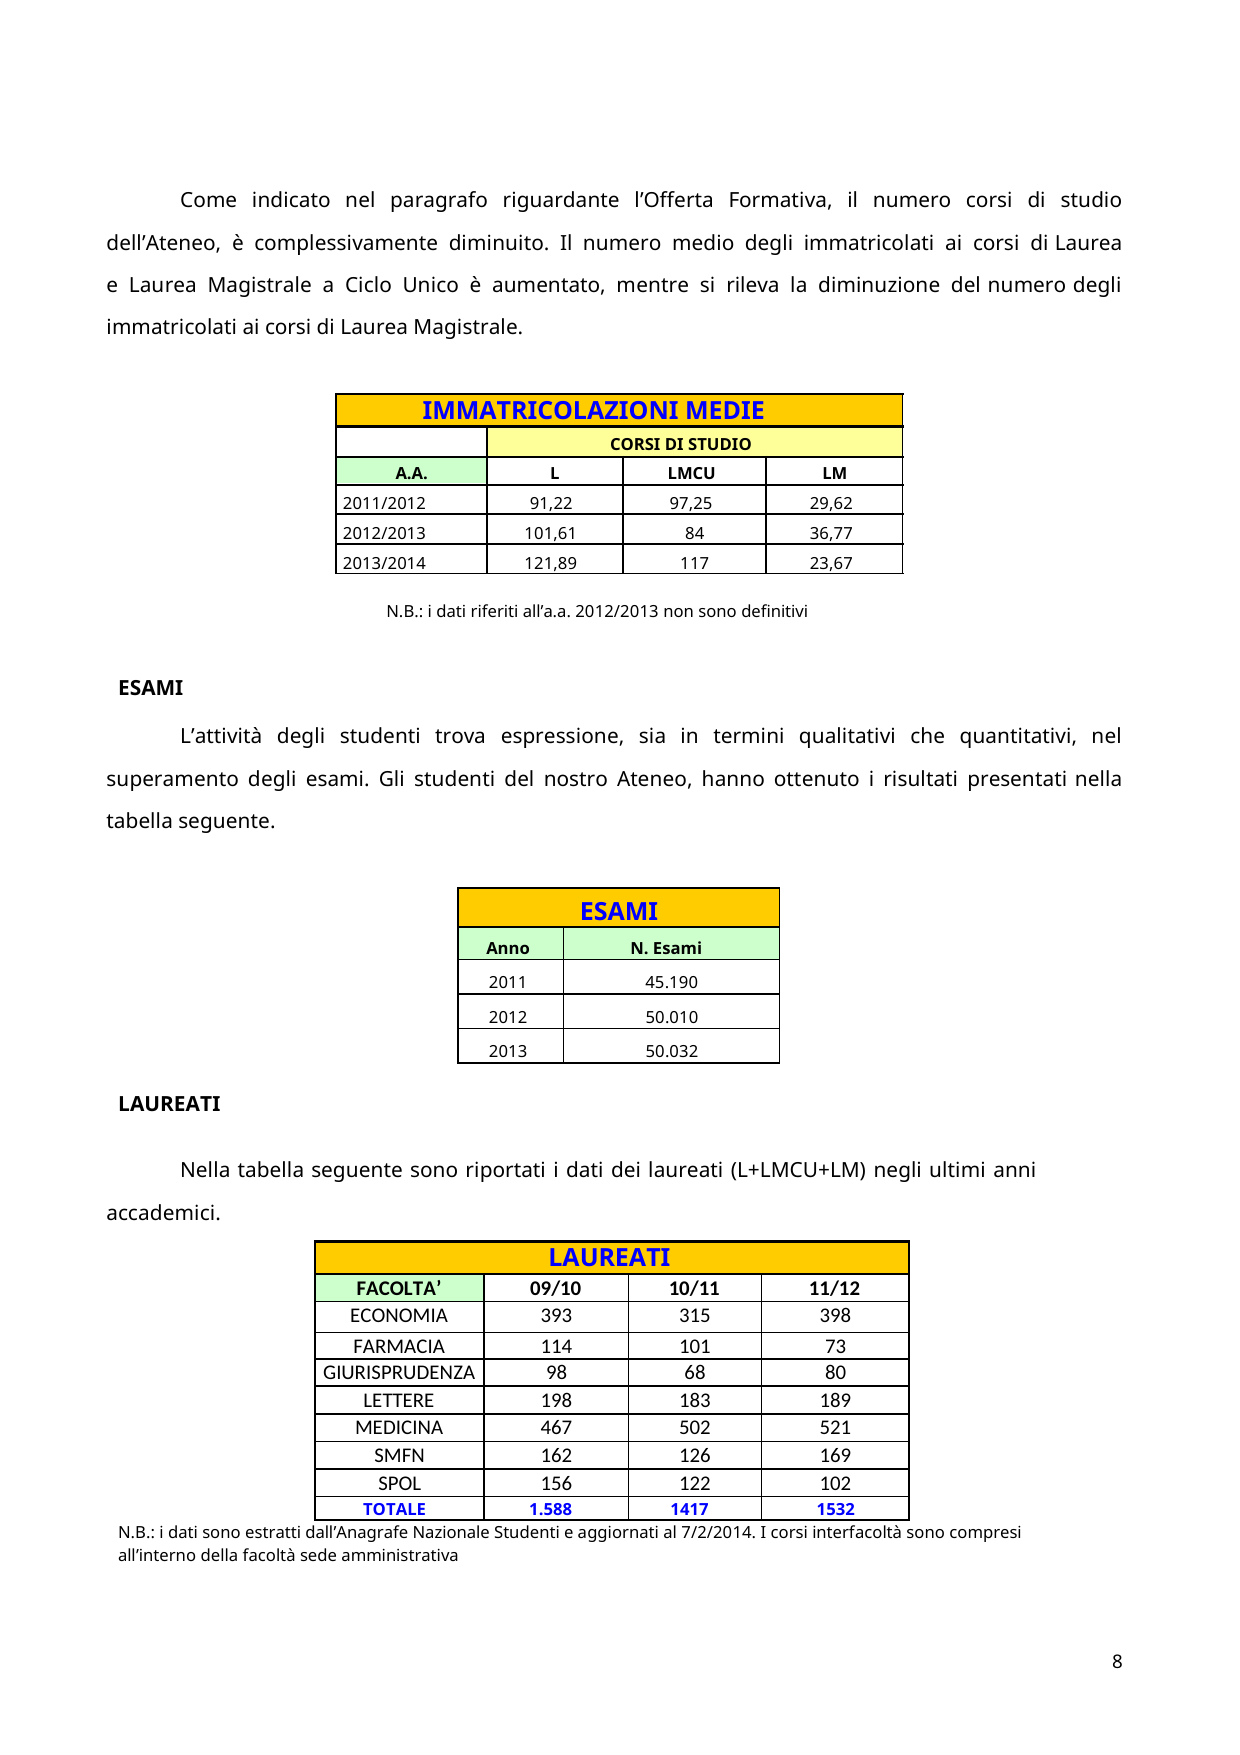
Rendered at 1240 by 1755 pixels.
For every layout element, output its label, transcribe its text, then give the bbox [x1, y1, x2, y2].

table_header LAUREATI [316, 1243, 908, 1273]
text L’attività degli studenti trova espressione, sia in termini qualitativi che quantitativi, nel superamento degli esami. Gli studenti del nostro Ateneo, hanno ottenuto i risultati presentati nella tabella seguente. [106, 721, 1122, 835]
text N.B.: i dati riferiti all’a.a. 2012/2013 non sono definitivi [386, 599, 1133, 622]
table_cell GIURISPRUDENZA [316, 1360, 483, 1385]
table_cell 91,22 [488, 486, 622, 513]
table_cell FACOLTA’ [316, 1275, 483, 1301]
table_cell 101,61 [488, 515, 622, 543]
table_cell 169 [762, 1442, 908, 1468]
table_cell 502 [629, 1415, 761, 1441]
table_cell 2012 [459, 995, 563, 1027]
table_cell 1417 [629, 1497, 761, 1518]
text N.B.: i dati sono estratti dall’Anagrafe Nazionale Studenti e aggiornati al 7/2/2014. I corsi interfacoltà sono compresi all’interno della facoltà sede amministrativa [118, 1521, 1102, 1566]
table_cell CORSI DI STUDIO [488, 428, 902, 456]
table_cell N. Esami [564, 928, 779, 959]
table_cell 156 [485, 1470, 628, 1496]
table_cell 68 [629, 1360, 761, 1385]
table_cell 1532 [762, 1497, 908, 1518]
table_cell 315 [629, 1302, 761, 1331]
table_cell 121,89 [488, 545, 622, 573]
text Nella tabella seguente sono riportati i dati dei laureati (L+LMCU+LM) negli ultimi anni accademici. [106, 1155, 1122, 1226]
table_cell 50.032 [564, 1029, 779, 1062]
table_cell 393 [485, 1302, 628, 1331]
table_cell 122 [629, 1470, 761, 1496]
subtitle LAUREATI [118, 1089, 1133, 1117]
table_cell 467 [485, 1415, 628, 1441]
table_cell 11/12 [762, 1275, 908, 1301]
table_cell 126 [629, 1442, 761, 1468]
table_cell 23,67 [767, 545, 902, 573]
table_cell 183 [629, 1387, 761, 1413]
table_cell TOTALE [316, 1497, 483, 1518]
table_cell 80 [762, 1360, 908, 1385]
table_cell 2013/2014 [337, 545, 486, 573]
table_cell 98 [485, 1360, 628, 1385]
table_cell 1.588 [485, 1497, 628, 1518]
table_cell 521 [762, 1415, 908, 1441]
table_cell 2012/2013 [337, 515, 486, 543]
table_cell 117 [624, 545, 765, 573]
table_cell 97,25 [624, 486, 765, 513]
table_cell 36,77 [767, 515, 902, 543]
table_header IMMATRICOLAZIONI MEDIE [337, 395, 902, 425]
table_cell 162 [485, 1442, 628, 1468]
table_cell [337, 428, 486, 456]
table_cell 2013 [459, 1029, 563, 1062]
table_cell 45.190 [564, 960, 779, 993]
table_cell 84 [624, 515, 765, 543]
table_cell LMCU [624, 458, 765, 483]
table_cell Anno [459, 928, 563, 959]
table_cell SMFN [316, 1442, 483, 1468]
table_cell LM [767, 458, 902, 483]
table_cell ECONOMIA [316, 1302, 483, 1331]
table_cell 101 [629, 1333, 761, 1358]
table_cell 50.010 [564, 995, 779, 1027]
text Come indicato nel paragrafo riguardante l’Offerta Formativa, il numero corsi di studio dell’Ateneo, è complessivamente diminuito. Il numero medio degli immatricolati ai corsi di Laurea e Laurea Magistrale a Ciclo Unico è aumentato, mentre si rileva la diminuzione del numero degli immatricolati ai corsi di Laurea Magistrale. [106, 186, 1122, 341]
subtitle ESAMI [118, 673, 1133, 701]
table_cell SPOL [316, 1470, 483, 1496]
table_cell 09/10 [485, 1275, 628, 1301]
table_cell L [488, 458, 622, 483]
table_cell 10/11 [629, 1275, 761, 1301]
table_cell 2011 [459, 960, 563, 993]
table_cell 189 [762, 1387, 908, 1413]
table_header ESAMI [459, 889, 779, 926]
table_cell 73 [762, 1333, 908, 1358]
table_cell 29,62 [767, 486, 902, 513]
table_cell FARMACIA [316, 1333, 483, 1358]
table_cell A.A. [337, 458, 486, 483]
table_cell 2011/2012 [337, 486, 486, 513]
table_cell 198 [485, 1387, 628, 1413]
table_cell 102 [762, 1470, 908, 1496]
table_cell 114 [485, 1333, 628, 1358]
table_cell MEDICINA [316, 1415, 483, 1441]
table_cell 398 [762, 1302, 908, 1331]
table_cell LETTERE [316, 1387, 483, 1413]
